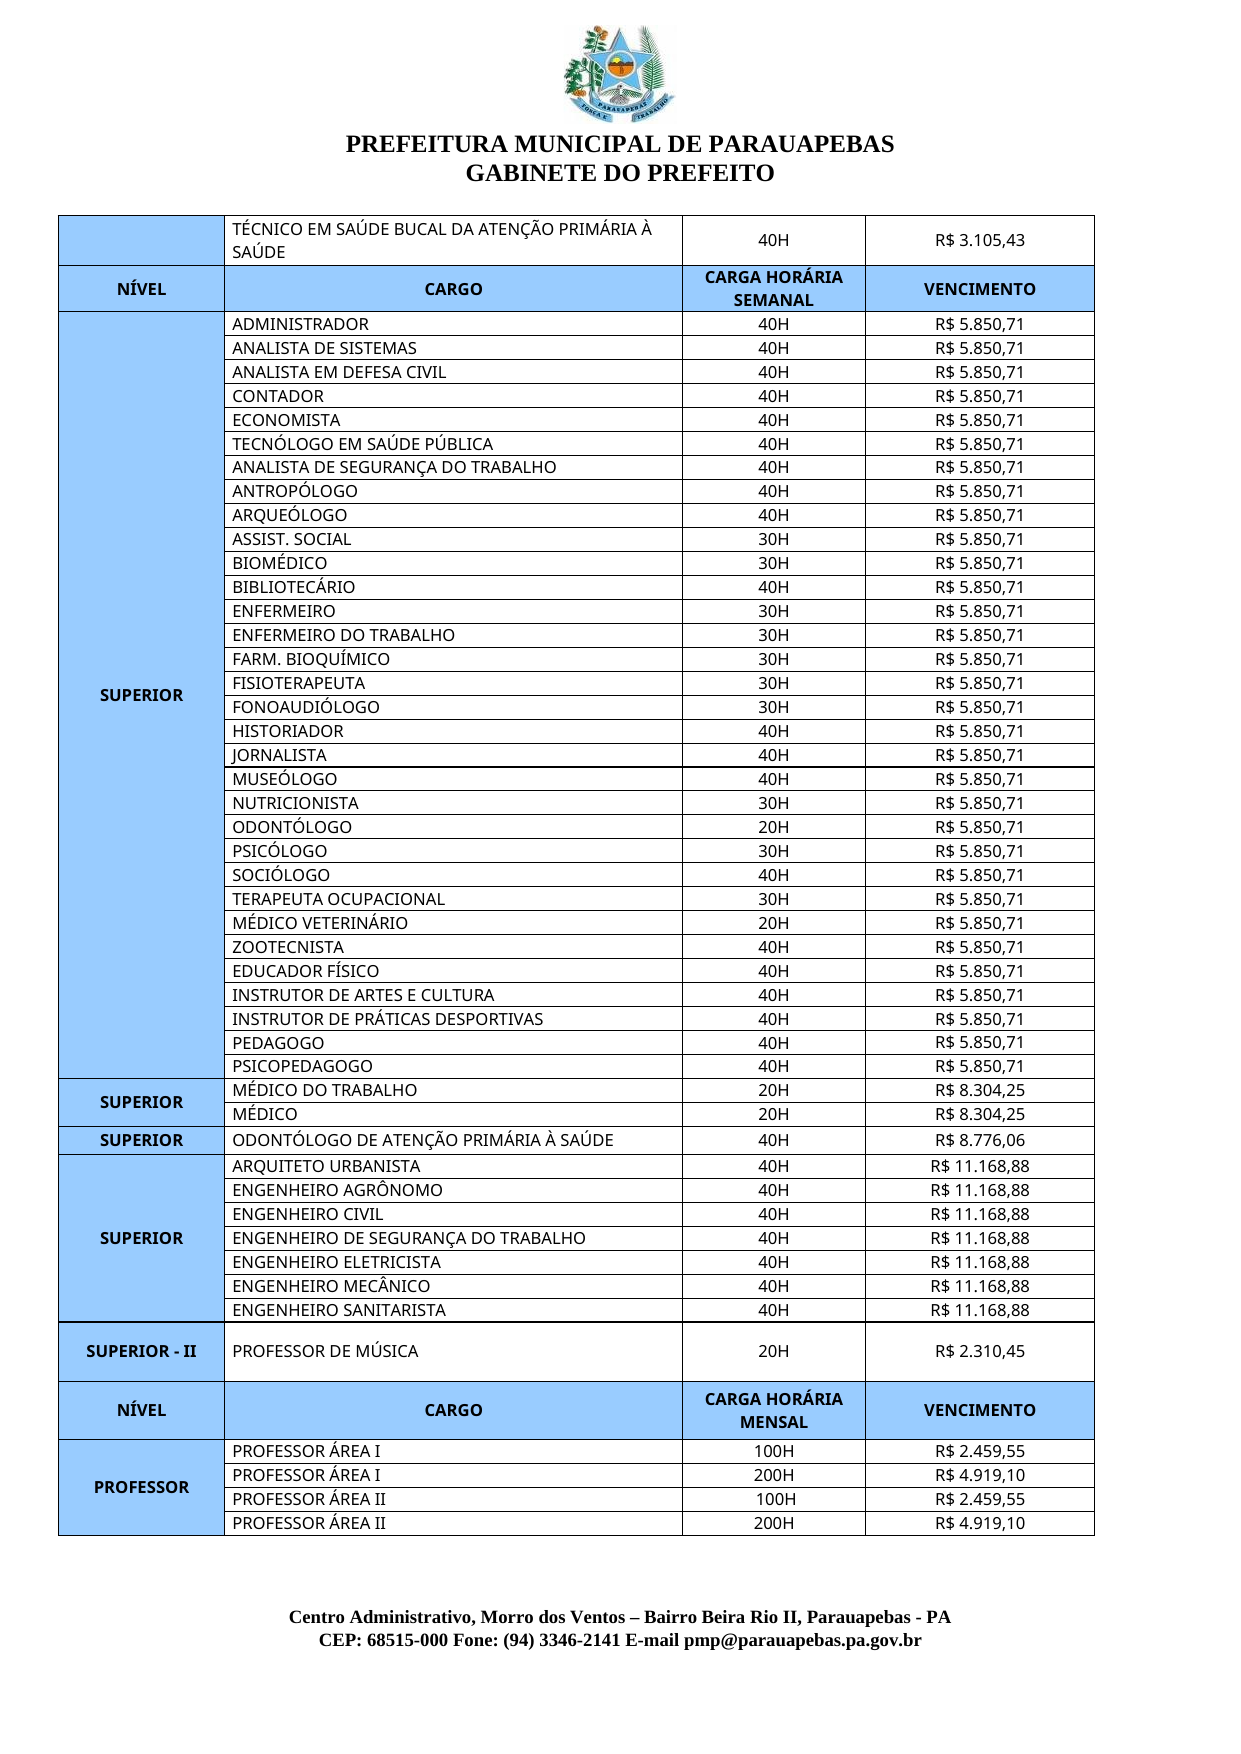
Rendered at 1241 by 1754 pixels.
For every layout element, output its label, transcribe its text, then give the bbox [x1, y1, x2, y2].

table_cell ECONOMISTA [225, 408, 682, 431]
table_cell INSTRUTOR DE ARTES E CULTURA [225, 983, 682, 1006]
table_cell R$ 5.850,71 [866, 408, 1094, 431]
table_cell R$ 5.850,71 [866, 504, 1094, 527]
table_cell R$ 11.168,88 [866, 1155, 1094, 1178]
table_cell R$ 5.850,71 [866, 384, 1094, 407]
table_cell R$ 8.304,25 [866, 1079, 1094, 1102]
table_cell R$ 5.850,71 [866, 624, 1094, 647]
table_cell HISTORIADOR [225, 720, 682, 742]
table_cell NUTRICIONISTA [225, 791, 682, 814]
table_cell ODONTÓLOGO DE ATENÇÃO PRIMÁRIA À SAÚDE [225, 1127, 682, 1154]
table_cell 200H [683, 1464, 865, 1487]
table_cell PSICÓLOGO [225, 839, 682, 862]
table_cell R$ 5.850,71 [866, 312, 1094, 335]
table_cell ENFERMEIRO DO TRABALHO [225, 624, 682, 647]
table_cell 40H [683, 216, 865, 265]
table_cell ENGENHEIRO ELETRICISTA [225, 1251, 682, 1273]
table_cell 40H [683, 504, 865, 527]
table_cell ENGENHEIRO AGRÔNOMO [225, 1179, 682, 1202]
table_cell SUPERIOR [59, 1155, 224, 1321]
table_cell 40H [683, 1031, 865, 1054]
table_cell ODONTÓLOGO [225, 815, 682, 838]
table_cell ASSIST. SOCIAL [225, 528, 682, 551]
table_cell R$ 11.168,88 [866, 1227, 1094, 1249]
table_cell 40H [683, 863, 865, 886]
table_cell PROFESSOR ÁREA II [225, 1488, 682, 1511]
table_cell R$ 5.850,71 [866, 935, 1094, 958]
table_cell R$ 4.919,10 [866, 1464, 1094, 1487]
table_cell [59, 216, 224, 265]
table_cell 40H [683, 744, 865, 766]
table_cell 40H [683, 432, 865, 455]
table_cell R$ 5.850,71 [866, 432, 1094, 455]
table_cell MÉDICO VETERINÁRIO [225, 911, 682, 934]
table_cell SUPERIOR [59, 312, 224, 1078]
table_cell TERAPEUTA OCUPACIONAL [225, 887, 682, 910]
table_cell R$ 5.850,71 [866, 911, 1094, 934]
table_cell R$ 5.850,71 [866, 791, 1094, 814]
table_cell R$ 5.850,71 [866, 672, 1094, 694]
table_cell R$ 5.850,71 [866, 720, 1094, 742]
table_cell R$ 4.919,10 [866, 1512, 1094, 1535]
table_cell R$ 5.850,71 [866, 528, 1094, 551]
table_cell FISIOTERAPEUTA [225, 672, 682, 694]
table_cell R$ 5.850,71 [866, 456, 1094, 479]
table_cell 40H [683, 959, 865, 982]
table_cell 30H [683, 648, 865, 671]
table_cell 40H [683, 1275, 865, 1297]
table_cell PROFESSOR ÁREA I [225, 1464, 682, 1487]
table_cell 40H [683, 768, 865, 790]
table_cell ENFERMEIRO [225, 600, 682, 623]
table_cell 200H [683, 1512, 865, 1535]
table_cell 100H [683, 1440, 865, 1463]
table_cell 40H [683, 408, 865, 431]
table_cell CARGA HORÁRIA MENSAL [683, 1382, 865, 1439]
table_cell R$ 8.304,25 [866, 1103, 1094, 1126]
table_cell 30H [683, 791, 865, 814]
table_cell 30H [683, 600, 865, 623]
table_cell 100H [683, 1488, 865, 1511]
table_cell 40H [683, 576, 865, 599]
table_cell R$ 5.850,71 [866, 480, 1094, 503]
table_cell R$ 5.850,71 [866, 552, 1094, 575]
table_cell SOCIÓLOGO [225, 863, 682, 886]
table_cell 40H [683, 312, 865, 335]
table_cell 30H [683, 672, 865, 694]
table_cell R$ 5.850,71 [866, 768, 1094, 790]
table_cell MÉDICO [225, 1103, 682, 1126]
table_cell R$ 5.850,71 [866, 983, 1094, 1006]
table_cell BIBLIOTECÁRIO [225, 576, 682, 599]
table_cell 40H [683, 1127, 865, 1154]
table_cell CARGA HORÁRIA SEMANAL [683, 266, 865, 311]
table_cell ENGENHEIRO SANITARISTA [225, 1299, 682, 1321]
table_cell 30H [683, 552, 865, 575]
table_cell R$ 5.850,71 [866, 887, 1094, 910]
table_cell 20H [683, 815, 865, 838]
picture [563, 25, 677, 124]
table_cell R$ 11.168,88 [866, 1299, 1094, 1321]
table_cell R$ 5.850,71 [866, 360, 1094, 383]
table_cell ANALISTA EM DEFESA CIVIL [225, 360, 682, 383]
table_cell 40H [683, 1055, 865, 1078]
table_cell PROFESSOR ÁREA II [225, 1512, 682, 1535]
table_cell R$ 5.850,71 [866, 815, 1094, 838]
table_cell ARQUITETO URBANISTA [225, 1155, 682, 1178]
table_cell SUPERIOR [59, 1127, 224, 1154]
table_cell 40H [683, 384, 865, 407]
table_cell BIOMÉDICO [225, 552, 682, 575]
table_cell 40H [683, 1251, 865, 1273]
table_cell PROFESSOR [59, 1440, 224, 1535]
table_cell R$ 3.105,43 [866, 216, 1094, 265]
table_cell FARM. BIOQUÍMICO [225, 648, 682, 671]
table_cell R$ 5.850,71 [866, 648, 1094, 671]
table_cell MUSEÓLOGO [225, 768, 682, 790]
table_cell 40H [683, 1179, 865, 1202]
table_cell R$ 2.459,55 [866, 1440, 1094, 1463]
table_cell JORNALISTA [225, 744, 682, 766]
table_cell 40H [683, 1007, 865, 1030]
table_cell SUPERIOR [59, 1079, 224, 1126]
table_cell 40H [683, 720, 865, 742]
table_cell ENGENHEIRO DE SEGURANÇA DO TRABALHO [225, 1227, 682, 1249]
table_cell ANALISTA DE SISTEMAS [225, 336, 682, 359]
table_cell 30H [683, 528, 865, 551]
table_cell 20H [683, 1079, 865, 1102]
table_cell 40H [683, 1203, 865, 1226]
table_cell TÉCNICO EM SAÚDE BUCAL DA ATENÇÃO PRIMÁRIA À SAÚDE [225, 216, 682, 265]
table_cell ANALISTA DE SEGURANÇA DO TRABALHO [225, 456, 682, 479]
table_cell R$ 5.850,71 [866, 696, 1094, 718]
table_cell R$ 5.850,71 [866, 1031, 1094, 1054]
table_cell 20H [683, 1103, 865, 1126]
table_cell FONOAUDIÓLOGO [225, 696, 682, 718]
table_cell 30H [683, 839, 865, 862]
table_cell ZOOTECNISTA [225, 935, 682, 958]
table_cell TECNÓLOGO EM SAÚDE PÚBLICA [225, 432, 682, 455]
table_cell 30H [683, 624, 865, 647]
table_cell R$ 2.459,55 [866, 1488, 1094, 1511]
table_cell PSICOPEDAGOGO [225, 1055, 682, 1078]
table_cell MÉDICO DO TRABALHO [225, 1079, 682, 1102]
table_cell PEDAGOGO [225, 1031, 682, 1054]
table_cell R$ 5.850,71 [866, 863, 1094, 886]
table_cell 40H [683, 935, 865, 958]
table_cell 40H [683, 1227, 865, 1249]
table_cell R$ 8.776,06 [866, 1127, 1094, 1154]
table_cell 40H [683, 336, 865, 359]
table_cell R$ 5.850,71 [866, 744, 1094, 766]
table_cell NÍVEL [59, 1382, 224, 1439]
table_cell R$ 2.310,45 [866, 1323, 1094, 1381]
table_cell VENCIMENTO [866, 266, 1094, 311]
table_cell EDUCADOR FÍSICO [225, 959, 682, 982]
table_cell R$ 5.850,71 [866, 839, 1094, 862]
table_cell ANTROPÓLOGO [225, 480, 682, 503]
table_cell SUPERIOR - II [59, 1323, 224, 1381]
table_cell 20H [683, 911, 865, 934]
table_cell 30H [683, 696, 865, 718]
table_cell 20H [683, 1323, 865, 1381]
table_cell R$ 5.850,71 [866, 600, 1094, 623]
table_cell VENCIMENTO [866, 1382, 1094, 1439]
table_cell PROFESSOR ÁREA I [225, 1440, 682, 1463]
table_cell 40H [683, 1155, 865, 1178]
table_cell ADMINISTRADOR [225, 312, 682, 335]
table_cell R$ 11.168,88 [866, 1203, 1094, 1226]
table_cell 40H [683, 1299, 865, 1321]
table_cell R$ 11.168,88 [866, 1251, 1094, 1273]
table_cell R$ 11.168,88 [866, 1275, 1094, 1297]
table_cell NÍVEL [59, 266, 224, 311]
table_cell 30H [683, 887, 865, 910]
table_cell 40H [683, 480, 865, 503]
table_cell R$ 5.850,71 [866, 959, 1094, 982]
table_cell INSTRUTOR DE PRÁTICAS DESPORTIVAS [225, 1007, 682, 1030]
table_cell ARQUEÓLOGO [225, 504, 682, 527]
table_cell R$ 11.168,88 [866, 1179, 1094, 1202]
table_cell 40H [683, 456, 865, 479]
table_cell 40H [683, 360, 865, 383]
table_cell R$ 5.850,71 [866, 1007, 1094, 1030]
table_cell ENGENHEIRO MECÂNICO [225, 1275, 682, 1297]
table_cell R$ 5.850,71 [866, 1055, 1094, 1078]
table_cell R$ 5.850,71 [866, 576, 1094, 599]
table_cell PROFESSOR DE MÚSICA [225, 1323, 682, 1381]
table_cell CONTADOR [225, 384, 682, 407]
table_cell ENGENHEIRO CIVIL [225, 1203, 682, 1226]
table_cell 40H [683, 983, 865, 1006]
table_cell CARGO [225, 1382, 682, 1439]
table_cell R$ 5.850,71 [866, 336, 1094, 359]
table_cell CARGO [225, 266, 682, 311]
